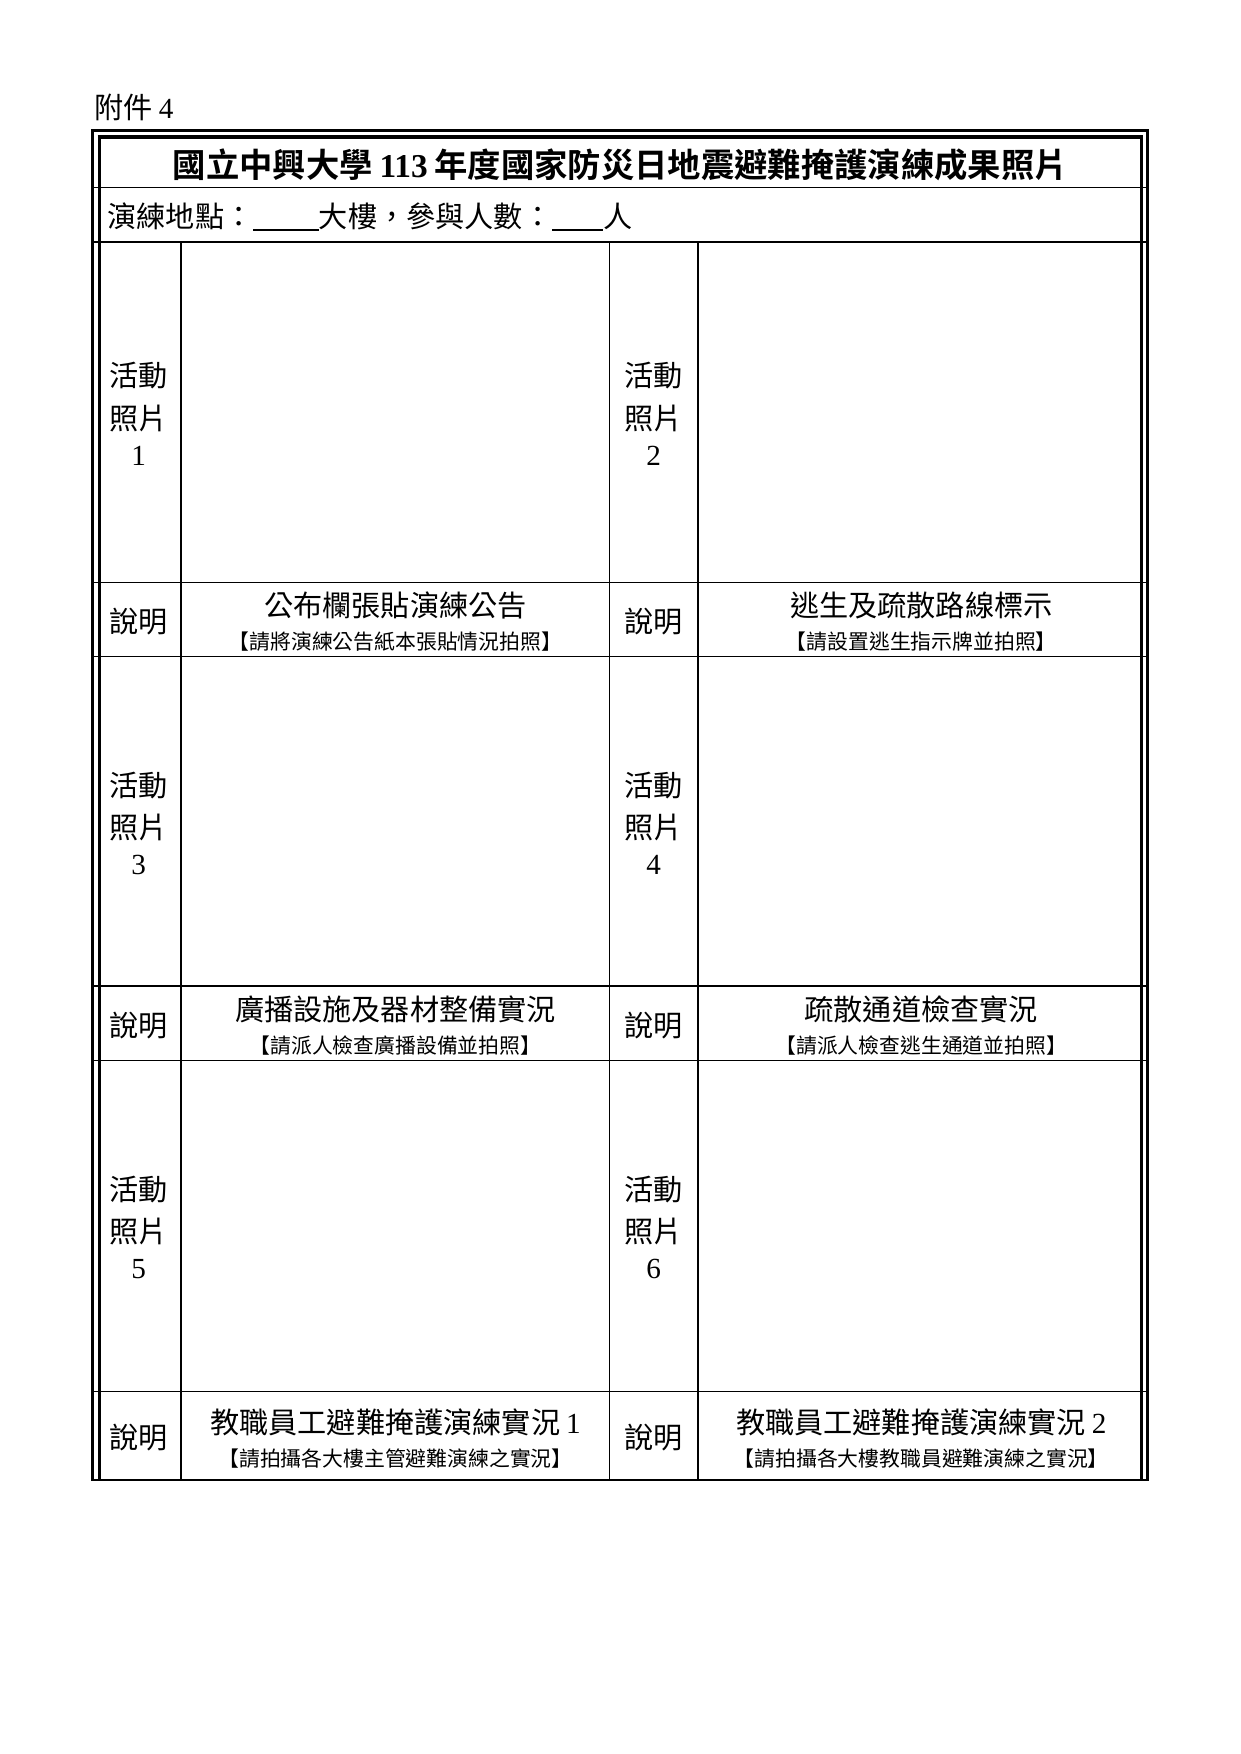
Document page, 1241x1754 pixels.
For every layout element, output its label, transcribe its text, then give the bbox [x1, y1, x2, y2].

table_cell [182, 1061, 609, 1391]
table_cell 說明 [610, 1392, 697, 1479]
table_cell 活動照片4 [610, 657, 697, 985]
table_header 國立中興大學113年度國家防災日地震避難掩護演練成果照片 [96, 132, 1144, 187]
table_cell 活動照片6 [610, 1061, 697, 1391]
table_cell 公布欄張貼演練公告 【請將演練公告紙本張貼情況拍照】 [182, 583, 609, 656]
table_cell 活動照片3 [101, 657, 180, 985]
table_cell [182, 657, 609, 985]
table_cell 說明 [101, 583, 180, 656]
text 附件4 [94, 75, 1087, 129]
table_cell 說明 [610, 987, 697, 1059]
table_cell 說明 [101, 1392, 180, 1479]
table_cell 演練地點： 大樓，參與人數： 人 [101, 188, 1140, 241]
table_cell 疏散通道檢查實況 【請派人檢查逃生通道並拍照】 [699, 987, 1140, 1059]
table_cell [699, 1061, 1140, 1391]
table_cell 活動照片5 [101, 1061, 180, 1391]
table_cell [182, 243, 609, 581]
table_cell 教職員工避難掩護演練實況2 【請拍攝各大樓教職員避難演練之實況】 [699, 1392, 1140, 1479]
table_cell [699, 243, 1140, 581]
table_cell 教職員工避難掩護演練實況1 【請拍攝各大樓主管避難演練之實況】 [182, 1392, 609, 1479]
table_cell 廣播設施及器材整備實況 【請派人檢查廣播設備並拍照】 [182, 987, 609, 1059]
table_cell 說明 [101, 987, 180, 1059]
table_cell 逃生及疏散路線標示 【請設置逃生指示牌並拍照】 [699, 583, 1140, 656]
table_cell [699, 657, 1140, 985]
table_cell 活動照片1 [101, 243, 180, 581]
table_cell 說明 [610, 583, 697, 656]
table_cell 活動照片2 [610, 243, 697, 581]
